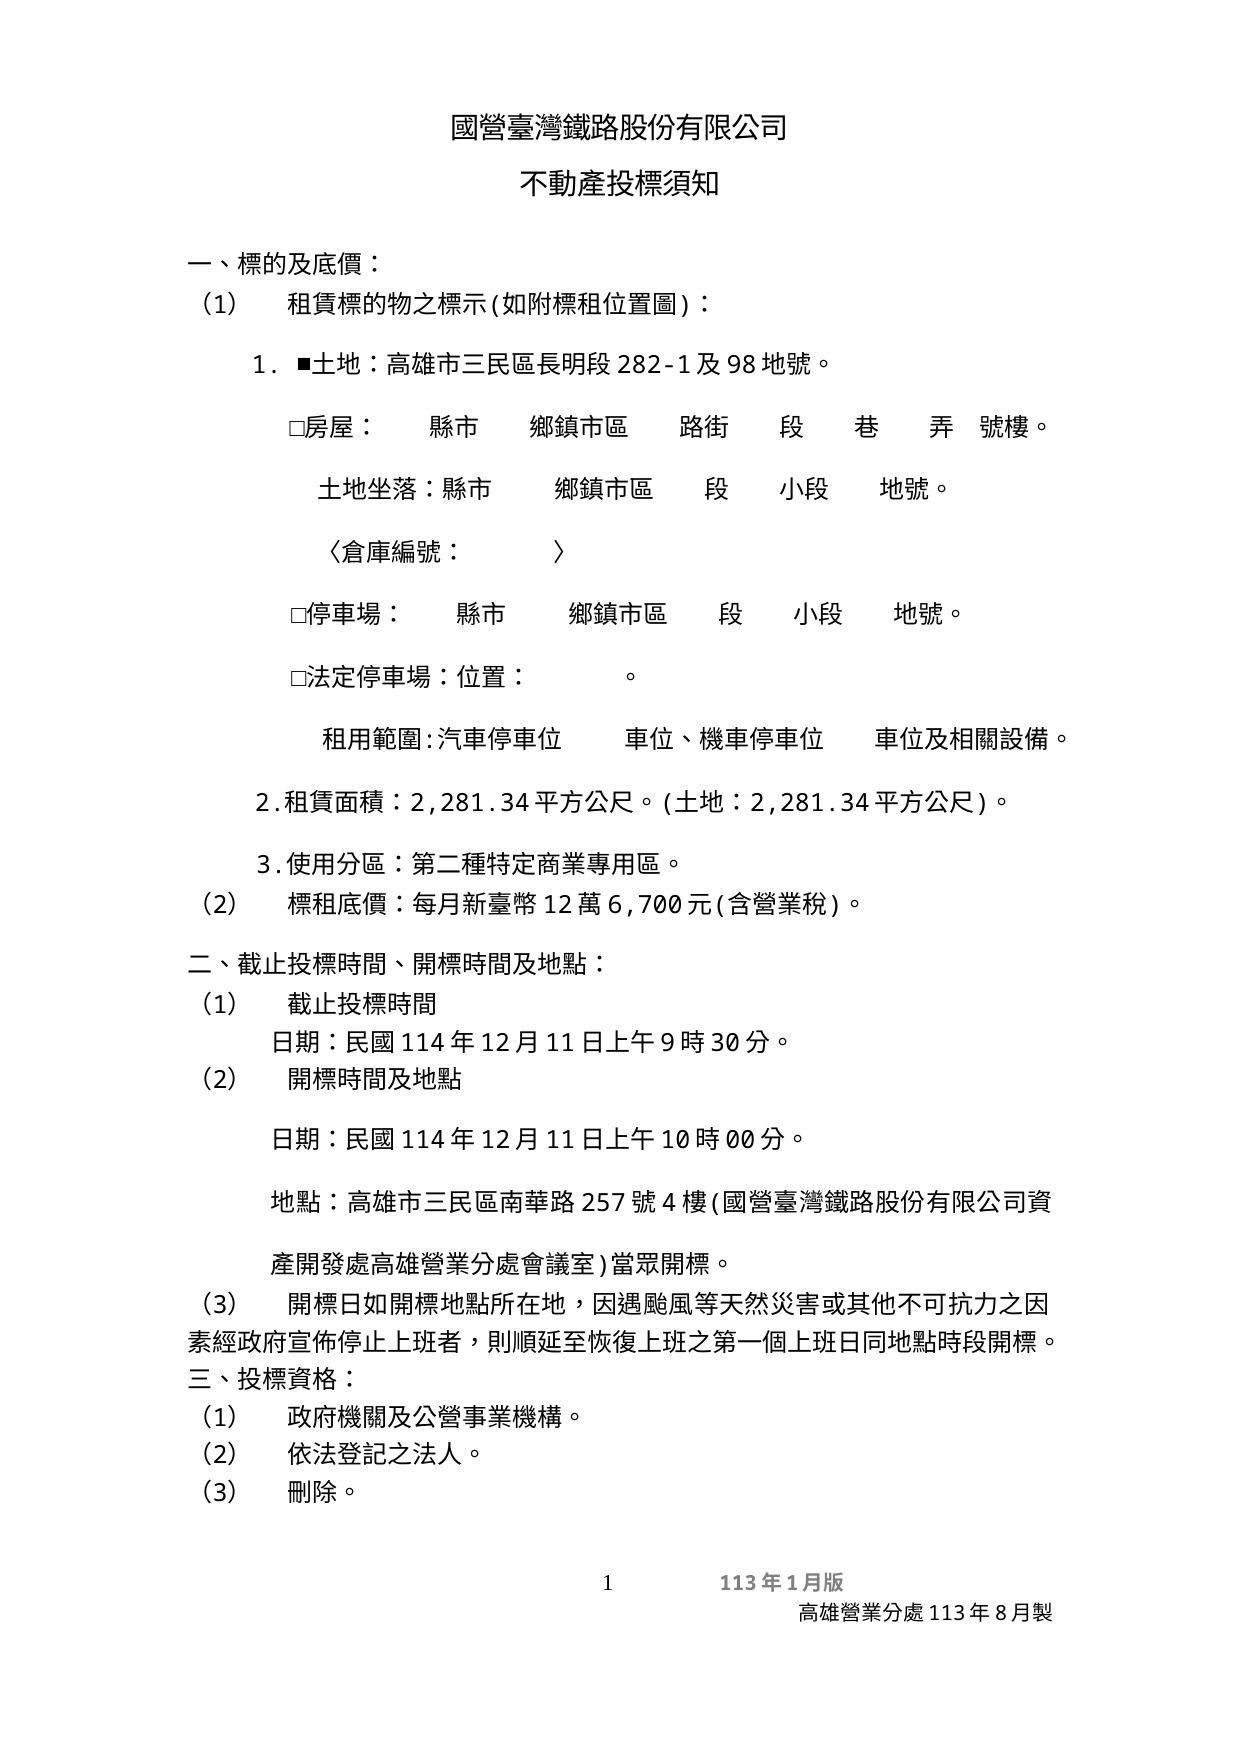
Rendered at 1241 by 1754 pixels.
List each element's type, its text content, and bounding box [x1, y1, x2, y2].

list 政府機關及公營事業機構。 [187, 1396, 1051, 1433]
text 2.租賃面積：2,281.34平方公尺。(土地：2,281.34平方公尺)。 [234, 758, 1053, 821]
text □停車場： 縣市 鄉鎮市區 段 小段 地號。 [291, 571, 1053, 633]
list 租賃標的物之標示(如附標租位置圖)： [187, 283, 1051, 321]
text □房屋： 縣市 鄉鎮市區 路街 段 巷 弄 號樓。 [289, 383, 1053, 446]
text 二、截止投標時間、開標時間及地點： [187, 921, 1053, 983]
text 國營臺灣鐵路股份有限公司 [187, 108, 1053, 146]
text 地點：高雄市三民區南華路257號4樓(國營臺灣鐵路股份有限公司資產開發處高雄營業分處會議室)當眾開標。 [271, 1158, 1053, 1283]
list 開標時間及地點 [187, 1058, 1051, 1096]
text 租用範圍:汽車停車位 車位、機車停車位 車位及相關設備。 [320, 696, 1053, 758]
list 刪除。 [187, 1471, 1051, 1508]
list 開標日如開標地點所在地，因遇颱風等天然災害或其他不可抗力之因素經政府宣佈停止上班者，則順延至恢復上班之第一個上班日同地點時段開標。 [187, 1283, 1051, 1358]
text 土地坐落：縣市 鄉鎮市區 段 小段 地號。 [317, 446, 1053, 508]
text □法定停車場：位置： 。 [252, 633, 1053, 696]
text 一、標的及底價： [187, 221, 1053, 283]
list 依法登記之法人。 [187, 1433, 1051, 1471]
text 不動產投標須知 [187, 165, 1053, 202]
text 1. ■土地：高雄市三民區長明段282-1及98地號。 [251, 321, 1053, 383]
text 日期：民國114年12月11日上午10時00分。 [263, 1096, 1053, 1158]
text 〈倉庫編號： 〉 [254, 508, 1053, 571]
text 三、投標資格： [187, 1358, 1053, 1396]
text 日期：民國114年12月11日上午9時30分。 [270, 1021, 1051, 1058]
list 截止投標時間 [187, 983, 1051, 1021]
list 標租底價：每月新臺幣12萬6,700元(含營業稅)。 [187, 883, 1051, 921]
text 3.使用分區：第二種特定商業專用區。 [234, 821, 1053, 883]
